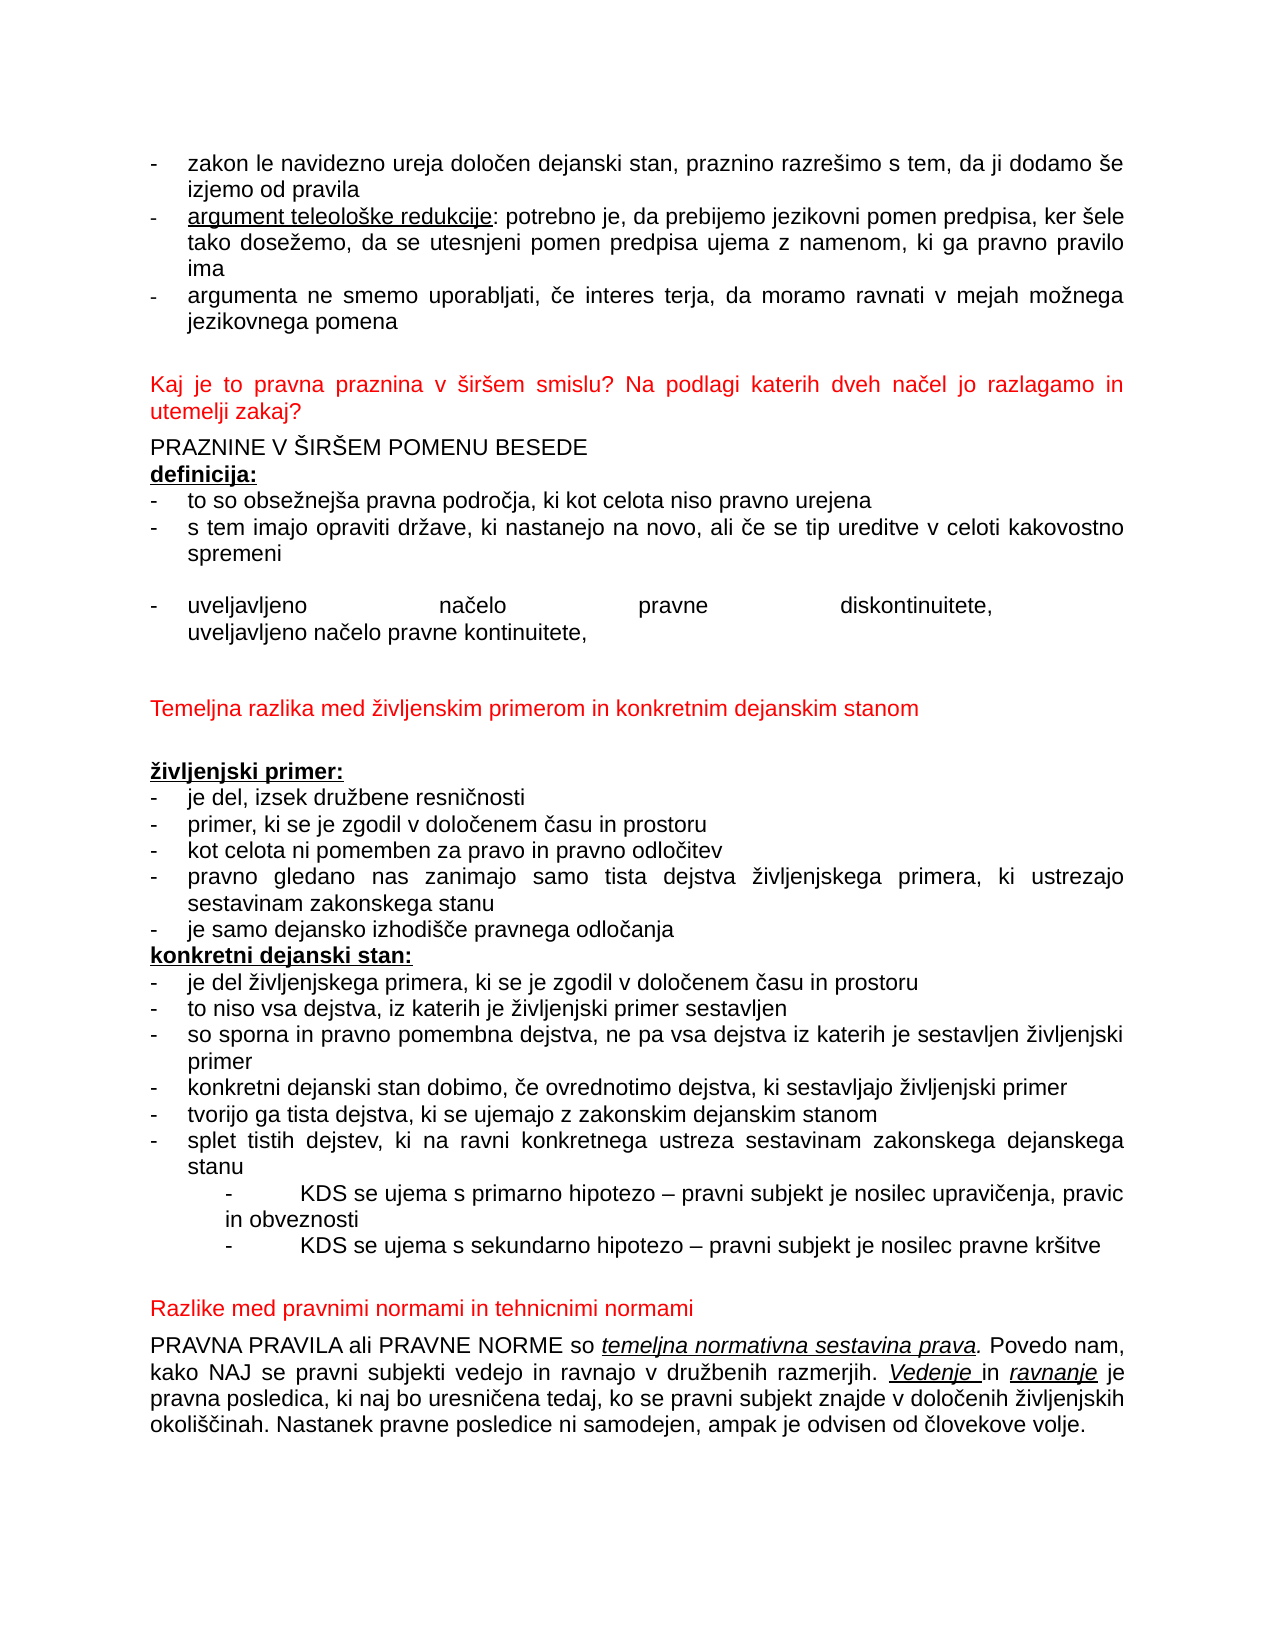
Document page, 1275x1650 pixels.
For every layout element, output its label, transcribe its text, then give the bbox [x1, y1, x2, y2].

list to niso vsa dejstva, iz katerih je življenjski primer sestavljen [150, 995, 1125, 1021]
list je del, izsek družbene resničnosti [150, 784, 1125, 811]
list kot celota ni pomemben za pravo in pravno odločitev [150, 837, 1125, 863]
text Razlike med pravnimi normami in tehnicnimi normami [150, 1269, 1125, 1322]
list tvorijo ga tista dejstva, ki se ujemajo z zakonskim dejanskim stanom [150, 1101, 1125, 1127]
text življenjski primer: [150, 758, 1125, 784]
list KDS se ujema s primarno hipotezo – pravni subjekt je nosilec upravičenja, pravic in obveznosti [225, 1179, 1125, 1232]
list zakon le navidezno ureja določen dejanski stan, praznino razrešimo s tem, da ji dodamo še izjemo od pravila [150, 150, 1125, 203]
list so sporna in pravno pomembna dejstva, ne pa vsa dejstva iz katerih je sestavljen življenjski primer [150, 1021, 1125, 1074]
list splet tistih dejstev, ki na ravni konkretnega ustreza sestavinam zakonskega dejanskega stanu [150, 1127, 1125, 1179]
text Kaj je to pravna praznina v širšem smislu? Na podlagi katerih dveh načel jo razlagamo in utemelji zakaj? [150, 345, 1125, 424]
list s tem imajo opraviti države, ki nastanejo na novo, ali če se tip ureditve v celoti kakovostno spremeni [150, 513, 1125, 566]
text PRAVNA PRAVILA ali PRAVNE NORME so temeljna normativna sestavina prava. Povedo nam, kako NAJ se pravni subjekti vedejo in ravnajo v družbenih razmerjih. Vedenje in ravnanje je pravna posledica, ki naj bo uresničena tedaj, ko se pravni subjekt znajde v določenih življenjskih okoliščinah. Nastanek pravne posledice ni samodejen, ampak je odvisen od človekove volje. [150, 1332, 1125, 1438]
list argumenta ne smemo uporabljati, če interes terja, da moramo ravnati v mejah možnega jezikovnega pomena [150, 282, 1125, 334]
list je del življenjskega primera, ki se je zgodil v določenem času in prostoru [150, 969, 1125, 995]
list je samo dejansko izhodišče pravnega odločanja [150, 916, 1125, 942]
text Temeljna razlika med življenskim primerom in konkretnim dejanskim stanom [150, 695, 1125, 721]
list argument teleološke redukcije: potrebno je, da prebijemo jezikovni pomen predpisa, ker šele tako dosežemo, da se utesnjeni pomen predpisa ujema z namenom, ki ga pravno pravilo ima [150, 203, 1125, 282]
text PRAZNINE V ŠIRŠEM POMENU BESEDE [150, 434, 1125, 461]
text definicija: [150, 461, 1125, 487]
list KDS se ujema s sekundarno hipotezo – pravni subjekt je nosilec pravne kršitve [225, 1232, 1125, 1259]
list pravno gledano nas zanimajo samo tista dejstva življenjskega primera, ki ustrezajo sestavinam zakonskega stanu [150, 863, 1125, 916]
list konkretni dejanski stan dobimo, če ovrednotimo dejstva, ki sestavljajo življenjski primer [150, 1074, 1125, 1101]
list uveljavljeno načelo pravne diskontinuitete, uveljavljeno načelo pravne kontinuitete, [150, 592, 1125, 645]
list primer, ki se je zgodil v določenem času in prostoru [150, 811, 1125, 837]
text konkretni dejanski stan: [150, 942, 1125, 969]
list to so obsežnejša pravna področja, ki kot celota niso pravno urejena [150, 487, 1125, 513]
